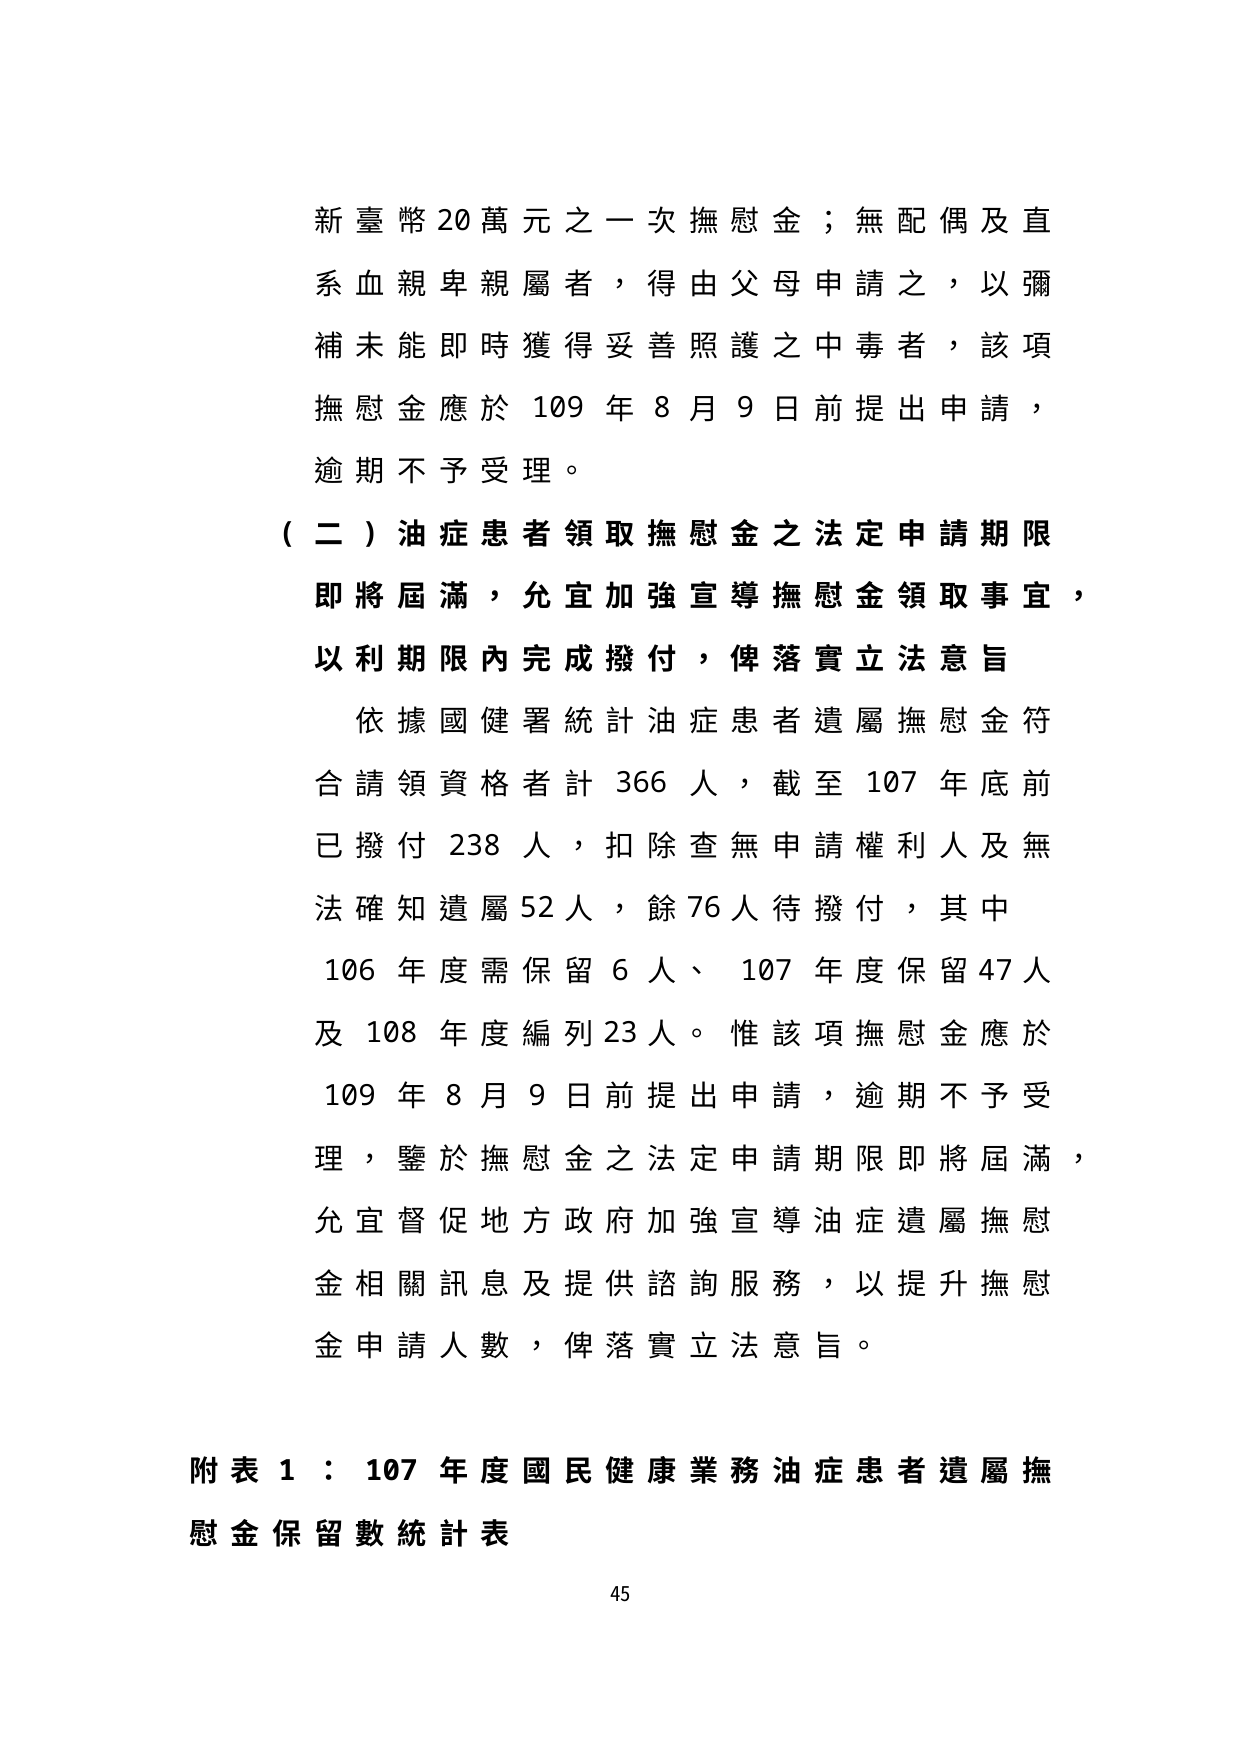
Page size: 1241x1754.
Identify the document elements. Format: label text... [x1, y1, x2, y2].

text (二)油症患者領取撫慰金之法定申請期限即將屆滿，允宜加強宣導撫慰金領取事宜，以利期限內完成撥付，俾落實立法意旨 [242, 490, 1058, 677]
text 依據國健署統計油症患者遺屬撫慰金符合請領資格者計366人，截至107年底前已撥付238人，扣除查無申請權利人及無法確知遺屬52人，餘76人待撥付，其中106年度需保留6人、107年度保留47人及108年度編列23人。惟該項撫慰金應於109年8月9日前提出申請，逾期不予受理，鑒於撫慰金之法定申請期限即將屆滿，允宜督促地方政府加強宣導油症遺屬撫慰金相關訊息及提供諮詢服務，以提升撫慰金申請人數，俾落實立法意旨。 [271, 677, 1058, 1365]
text 附表1：107年度國民健康業務油症患者遺屬撫慰金保留數統計表 [183, 1427, 1058, 1552]
text 新臺幣20萬元之一次撫慰金；無配偶及直系血親卑親屬者，得由父母申請之，以彌補未能即時獲得妥善照護之中毒者，該項撫慰金應於109年8月9日前提出申請，逾期不予受理。 [271, 177, 1058, 490]
